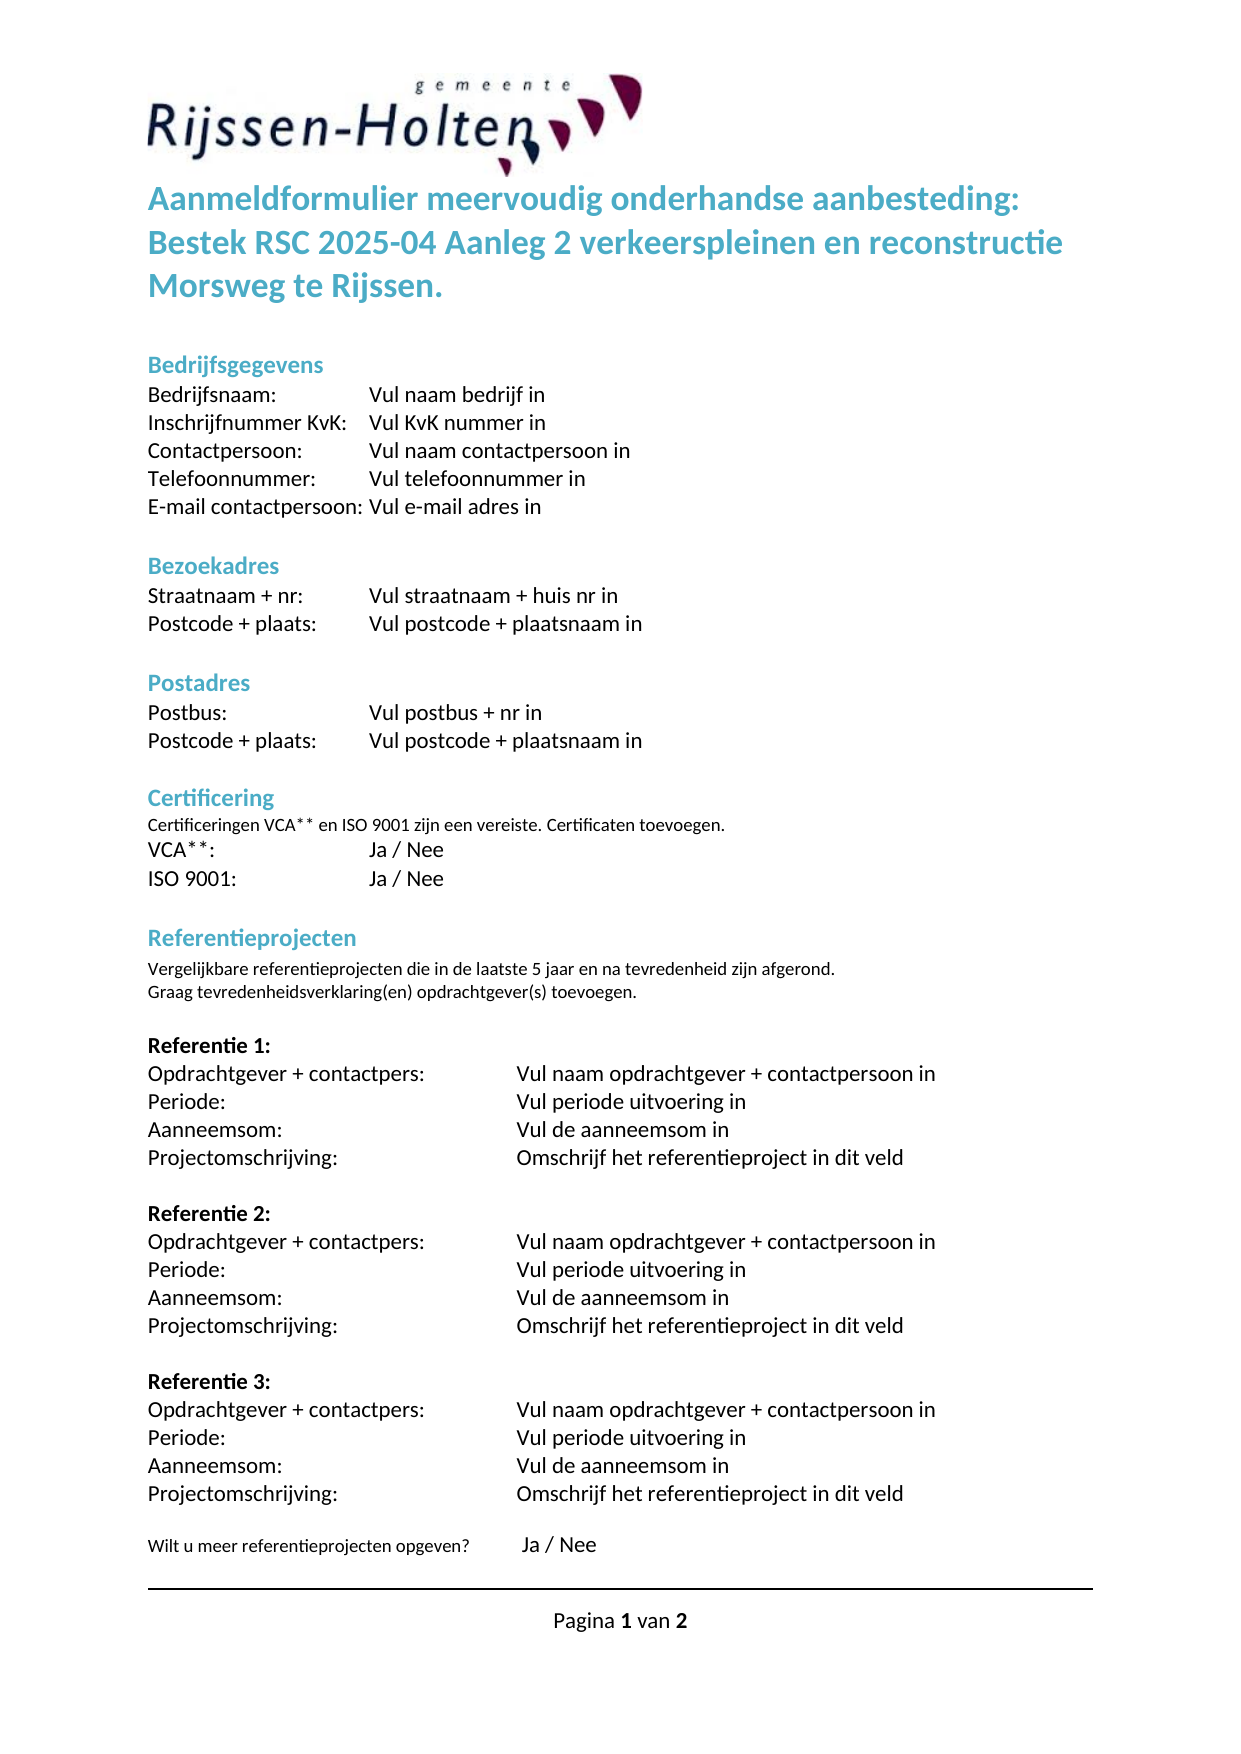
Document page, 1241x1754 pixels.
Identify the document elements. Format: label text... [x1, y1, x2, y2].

text Periode: Vul periode uitvoering in [148, 1087, 1093, 1115]
text Telefoonnummer: Vul telefoonnummer in [148, 464, 1093, 492]
text Referentie 3: [148, 1367, 1093, 1395]
text Projectomschrijving: Omschrijf het referentieproject in dit veld [148, 1311, 1093, 1339]
text E-mail contactpersoon: Vul e-mail adres in [148, 492, 1093, 520]
text Postcode + plaats: Vul postcode + plaatsnaam in [148, 609, 1093, 637]
text Certificering [148, 782, 1093, 813]
text Periode: Vul periode uitvoering in [148, 1423, 1093, 1451]
text Straatnaam + nr: Vul straatnaam + huis nr in [148, 581, 1093, 609]
text VCA**: Ja / Nee [148, 836, 1093, 864]
text Postcode + plaats: Vul postcode + plaatsnaam in [148, 726, 1093, 754]
text Opdrachtgever + contactpers: Vul naam opdrachtgever + contactpersoon in [148, 1227, 1093, 1255]
text Aanmeldformulier meervoudig onderhandse aanbesteding: Bestek RSC 2025-04 Aanleg 2 verkeerspleinen en reconstructie Morsweg te Rijssen. [148, 176, 1093, 306]
text Vergelijkbare referentieprojecten die in de laatste 5 jaar en na tevredenheid zijn afgerond. [148, 957, 1093, 980]
text Bedrijfsnaam: Vul naam bedrijf in [148, 380, 1093, 408]
text Referentie 1: [148, 1031, 1093, 1059]
text Opdrachtgever + contactpers: Vul naam opdrachtgever + contactpersoon in [148, 1395, 1093, 1423]
text Postadres [148, 668, 1093, 698]
text Bedrijfsgegevens [148, 349, 1093, 380]
text Graag tevredenheidsverklaring(en) opdrachtgever(s) toevoegen. [148, 980, 1093, 1003]
text Referentieprojecten [148, 922, 1093, 953]
text Opdrachtgever + contactpers: Vul naam opdrachtgever + contactpersoon in [148, 1059, 1093, 1087]
text Certificeringen VCA** en ISO 9001 zijn een vereiste. Certificaten toevoegen. [148, 813, 1093, 836]
text Bezoekadres [148, 551, 1093, 581]
text Postbus: Vul postbus + nr in [148, 698, 1093, 726]
text Wilt u meer referentieprojecten opgeven? Ja / Nee [148, 1530, 1093, 1558]
text ISO 9001: Ja / Nee [148, 864, 1093, 892]
text Contactpersoon: Vul naam contactpersoon in [148, 436, 1093, 464]
text Projectomschrijving: Omschrijf het referentieproject in dit veld [148, 1479, 1093, 1507]
text Projectomschrijving: Omschrijf het referentieproject in dit veld [148, 1143, 1093, 1171]
text Periode: Vul periode uitvoering in [148, 1255, 1093, 1283]
text Aanneemsom: Vul de aanneemsom in [148, 1283, 1093, 1311]
text Aanneemsom: Vul de aanneemsom in [148, 1115, 1093, 1143]
text Inschrijfnummer KvK: Vul KvK nummer in [148, 408, 1093, 436]
text Aanneemsom: Vul de aanneemsom in [148, 1451, 1093, 1479]
text Referentie 2: [148, 1199, 1093, 1227]
